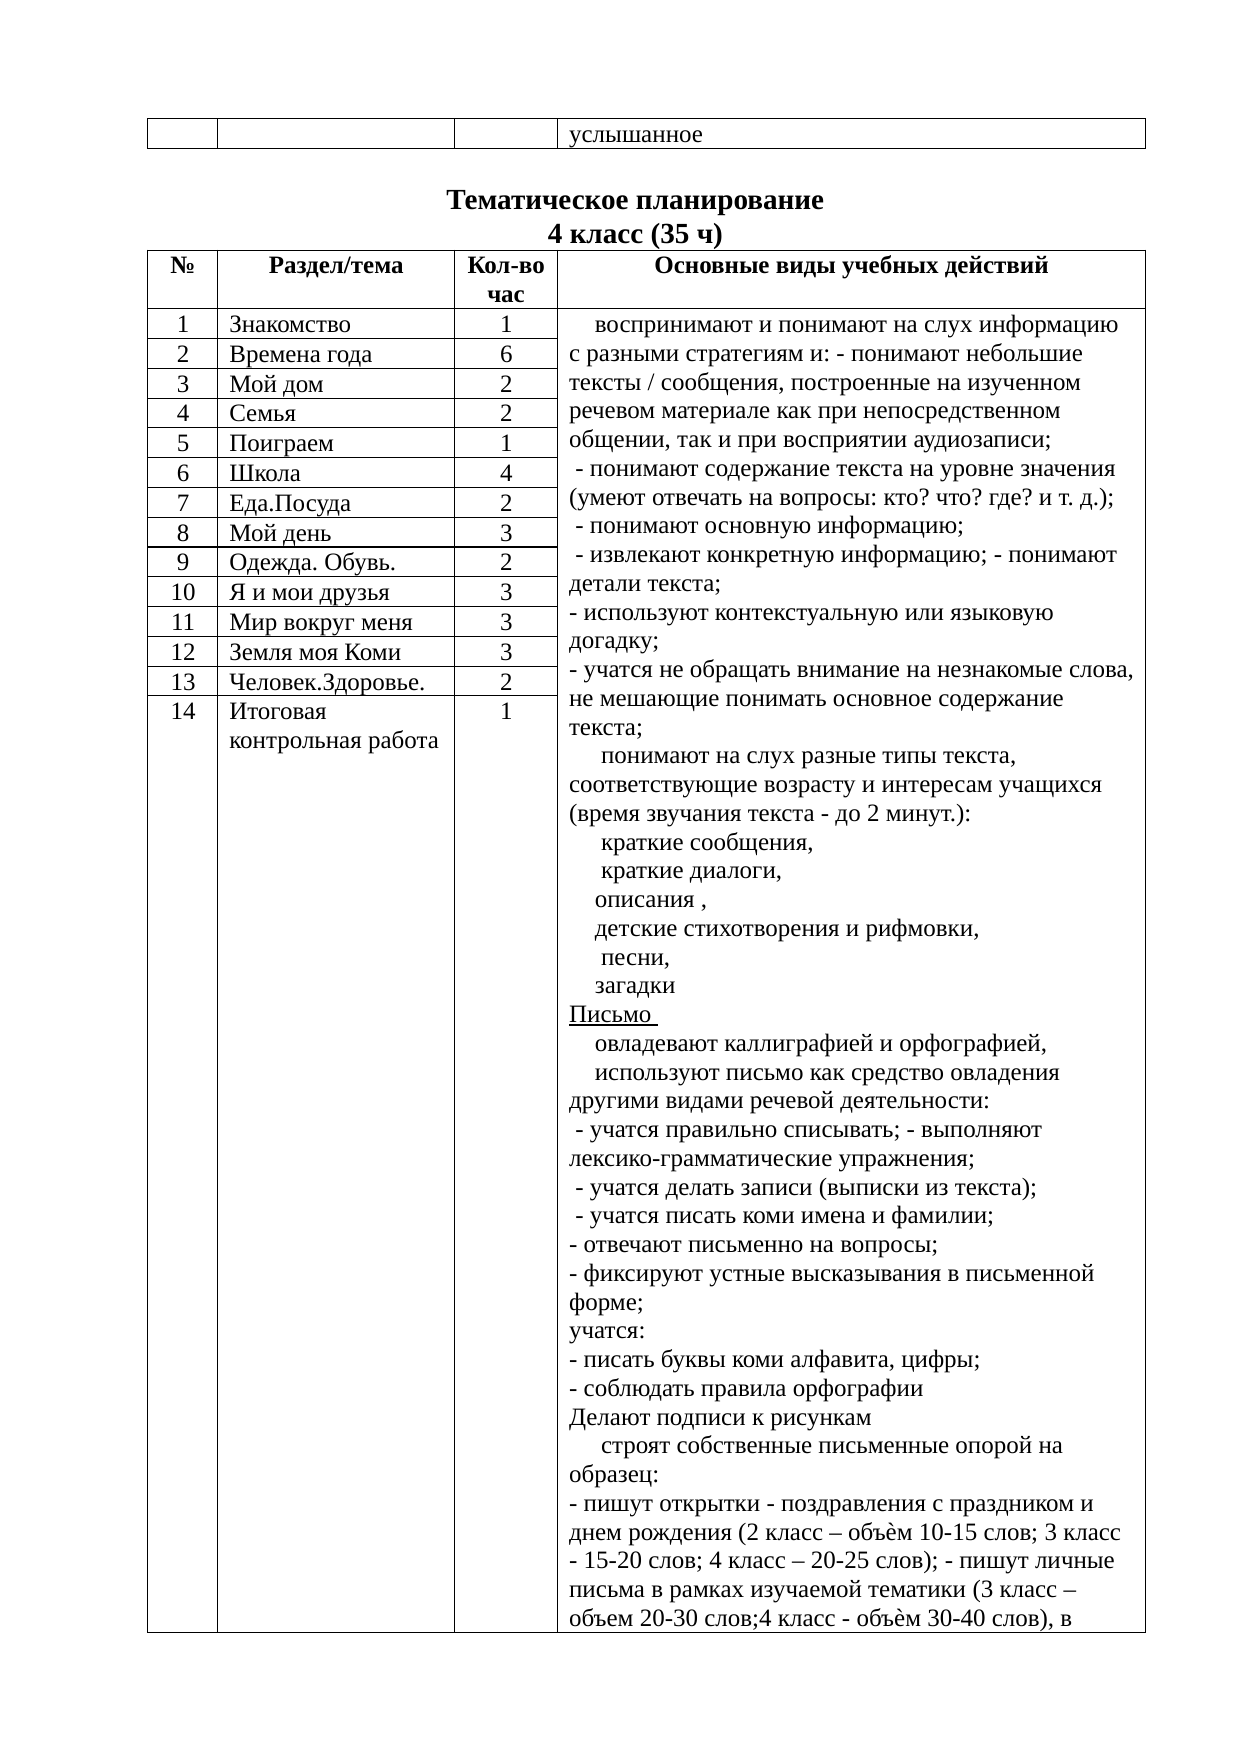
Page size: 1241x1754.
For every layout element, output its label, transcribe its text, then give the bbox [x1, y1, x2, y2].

table_cell Мир вокруг меня [218, 607, 454, 636]
table_cell 2 [455, 399, 557, 427]
table_cell 2 [455, 488, 557, 517]
table_cell 6 [455, 339, 557, 368]
table_cell [218, 119, 454, 148]
table_cell Семья [218, 399, 454, 427]
text Тематическое планирование [148, 182, 1123, 216]
table_cell 9 [148, 548, 217, 576]
table_cell 2 [148, 339, 217, 368]
table_cell 4 [455, 458, 557, 487]
table_cell Одежда. Обувь. [218, 548, 454, 576]
table_cell 14 [148, 696, 217, 1632]
table_cell 3 [455, 518, 557, 546]
table_header Раздел/тема [218, 251, 454, 308]
table_cell Земля моя Коми [218, 637, 454, 666]
table_header № [148, 251, 217, 308]
text 4 класс (35 ч) [148, 216, 1123, 249]
table_cell 4 [148, 399, 217, 427]
table_cell 2 [455, 548, 557, 576]
table_cell 3 [455, 577, 557, 606]
table_cell Знакомство [218, 309, 454, 338]
table_cell 13 [148, 667, 217, 695]
table_header Основные виды учебных действий [558, 251, 1145, 308]
table_cell [455, 119, 557, 148]
table_cell Человек.Здоровье. [218, 667, 454, 695]
table_cell услышанное [558, 119, 1145, 148]
table_cell 3 [148, 369, 217, 397]
table_cell Итоговая контрольная работа [218, 696, 454, 1632]
table_cell Мой дом [218, 369, 454, 397]
table_cell Поиграем [218, 428, 454, 457]
table_cell [148, 119, 217, 148]
table_cell Времена года [218, 339, 454, 368]
table_cell 8 [148, 518, 217, 546]
table_cell 1 [455, 696, 557, 1632]
table_cell 7 [148, 488, 217, 517]
table_cell Еда.Посуда [218, 488, 454, 517]
table_cell  воспринимают и понимают на слух информацию с разными стратегиям и: - понимают небольшие тексты / сообщения, построенные на изученном речевом материале как при непосредственном общении, так и при восприятии аудиозаписи; - понимают содержание текста на уровне значения (умеют отвечать на вопросы: кто? что? где? и т. д.); - понимают основную информацию; - извлекают конкретную информацию; - понимают детали текста; - используют контекстуальную или языковую догадку; - учатся не обращать внимание на незнакомые слова, не мешающие понимать основное содержание текста;  понимают на слух разные типы текста, соответствующие возрасту и интересам учащихся (время звучания текста - до 2 минут.):  краткие сообщения,  краткие диалоги,  описания ,  детские стихотворения и рифмовки,  песни,  загадки Письмо  овладевают каллиграфией и орфографией,  используют письмо как средство овладения другими видами речевой деятельности: - учатся правильно списывать; - выполняют лексико-грамматические упражнения; - учатся делать записи (выписки из текста); - учатся писать коми имена и фамилии; - отвечают письменно на вопросы; - фиксируют устные высказывания в письменной форме; учатся: - писать буквы коми алфавита, цифры; - соблюдать правила орфографии Делают подписи к рисункам  строят собственные письменные опорой на образец: - пишут открытки - поздравления с праздником и днем рождения (2 класс – объѐм 10-15 слов; 3 класс - 15-20 слов; 4 класс – 20-25 слов); - пишут личные письма в рамках изучаемой тематики (3 класс – объем 20-30 слов;4 класс - объѐм 30-40 слов), в [558, 309, 1145, 1632]
table_cell 3 [455, 637, 557, 666]
table_cell 3 [455, 607, 557, 636]
table_cell 11 [148, 607, 217, 636]
table_cell 2 [455, 369, 557, 397]
table_cell 2 [455, 667, 557, 695]
table_cell 6 [148, 458, 217, 487]
table_cell Я и мои друзья [218, 577, 454, 606]
table_cell 1 [455, 309, 557, 338]
table_cell 1 [148, 309, 217, 338]
table_cell 1 [455, 428, 557, 457]
table_cell 12 [148, 637, 217, 666]
table_cell Школа [218, 458, 454, 487]
table_cell 5 [148, 428, 217, 457]
table_cell Мой день [218, 518, 454, 546]
table_cell 10 [148, 577, 217, 606]
table_header Кол-во час [455, 251, 557, 308]
